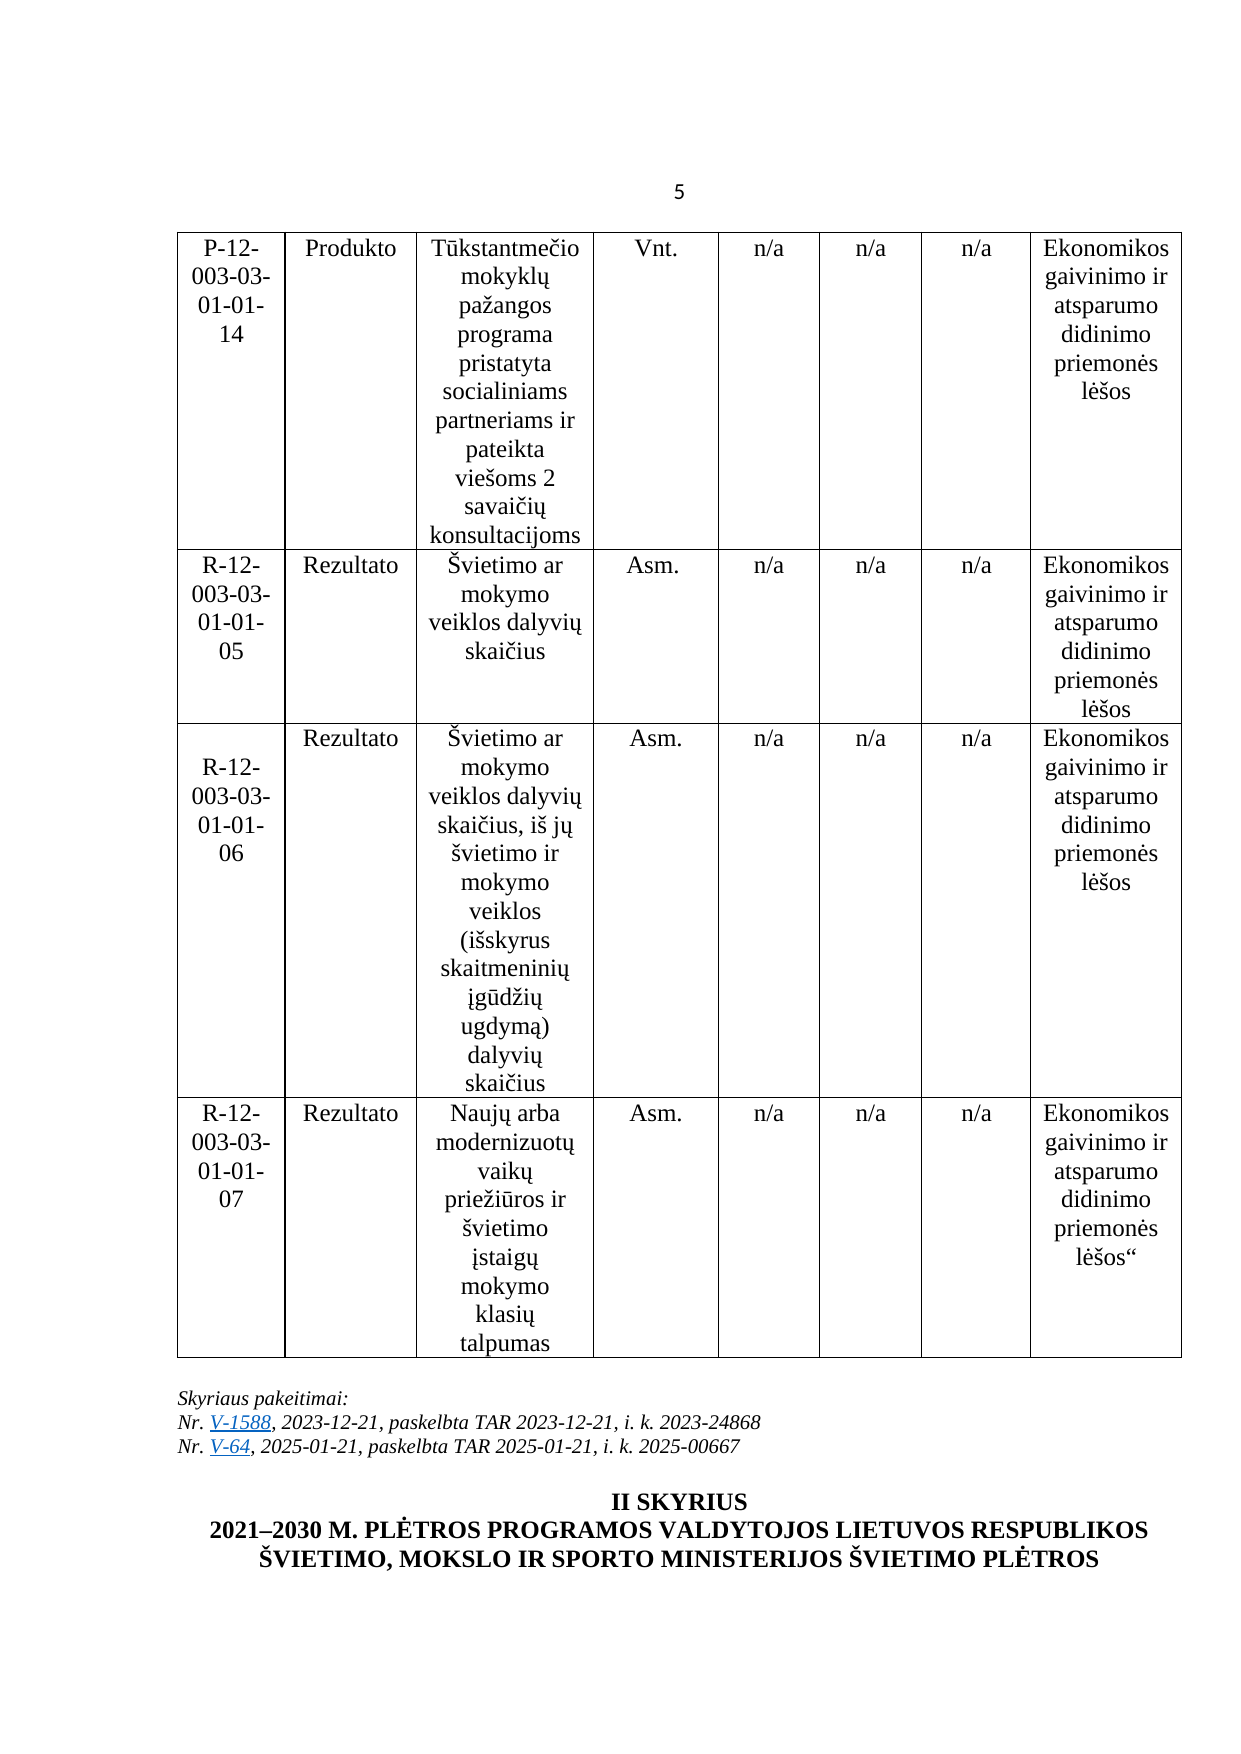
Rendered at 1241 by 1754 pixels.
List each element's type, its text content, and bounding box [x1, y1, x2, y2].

text Nr. V-64, 2025-01-21, paskelbta TAR 2025-01-21, i. k. 2025-00667 [177, 1434, 1181, 1458]
table_cell Ekonomikos gaivinimo ir atsparumo didinimo priemonės lėšos [1031, 724, 1181, 1097]
table_cell Asm. [594, 724, 718, 1097]
table_cell P-12-003-03-01-01-14 [178, 233, 284, 549]
table_cell n/a [820, 1098, 921, 1357]
table_cell Ekonomikos gaivinimo ir atsparumo didinimo priemonės lėšos [1031, 233, 1181, 549]
table_cell Naujų arba modernizuotų vaikų priežiūros ir švietimo įstaigų mokymo klasių talpumas [417, 1098, 593, 1357]
table_cell Rezultato [286, 1098, 416, 1357]
table_cell n/a [719, 233, 819, 549]
table_cell n/a [719, 550, 819, 722]
table_cell R-12-003-03-01-01-05 [178, 550, 284, 722]
table_cell Vnt. [594, 233, 718, 549]
table_cell Tūkstantmečio mokyklų pažangos programa pristatyta socialiniams partneriams ir pateikta viešoms 2 savaičių konsultacijoms [417, 233, 593, 549]
table_cell R-12-003-03-01-01-07 [178, 1098, 284, 1357]
table_cell n/a [820, 724, 921, 1097]
table_cell Ekonomikos gaivinimo ir atsparumo didinimo priemonės lėšos“ [1031, 1098, 1181, 1357]
text 2021–2030 M. PLĖTROS PROGRAMOS VALDYTOJOS LIETUVOS RESPUBLIKOS ŠVIETIMO, MOKSLO IR SPORTO MINISTERIJOS ŠVIETIMO PLĖTROS [177, 1515, 1181, 1573]
table_cell Produkto [286, 233, 416, 549]
table_cell Ekonomikos gaivinimo ir atsparumo didinimo priemonės lėšos [1031, 550, 1181, 722]
table_cell Asm. [594, 1098, 718, 1357]
table_cell n/a [820, 550, 921, 722]
table_cell Asm. [594, 550, 718, 722]
table_cell Rezultato [286, 550, 416, 722]
text II SKYRIUS [177, 1487, 1181, 1515]
table_cell n/a [719, 724, 819, 1097]
table_cell n/a [922, 233, 1030, 549]
text Skyriaus pakeitimai: [177, 1386, 1181, 1410]
table_cell n/a [820, 233, 921, 549]
table_cell n/a [922, 724, 1030, 1097]
table_cell n/a [719, 1098, 819, 1357]
text Nr. V-1588, 2023-12-21, paskelbta TAR 2023-12-21, i. k. 2023-24868 [177, 1410, 1181, 1434]
table_cell Švietimo ar mokymo veiklos dalyvių skaičius, iš jų švietimo ir mokymo veiklos (išskyrus skaitmeninių įgūdžių ugdymą) dalyvių skaičius [417, 724, 593, 1097]
table_cell R-12-003-03-01-01-06 [178, 724, 284, 1097]
table_cell Rezultato [286, 724, 416, 1097]
table_cell n/a [922, 1098, 1030, 1357]
table_cell Švietimo ar mokymo veiklos dalyvių skaičius [417, 550, 593, 722]
table_cell n/a [922, 550, 1030, 722]
